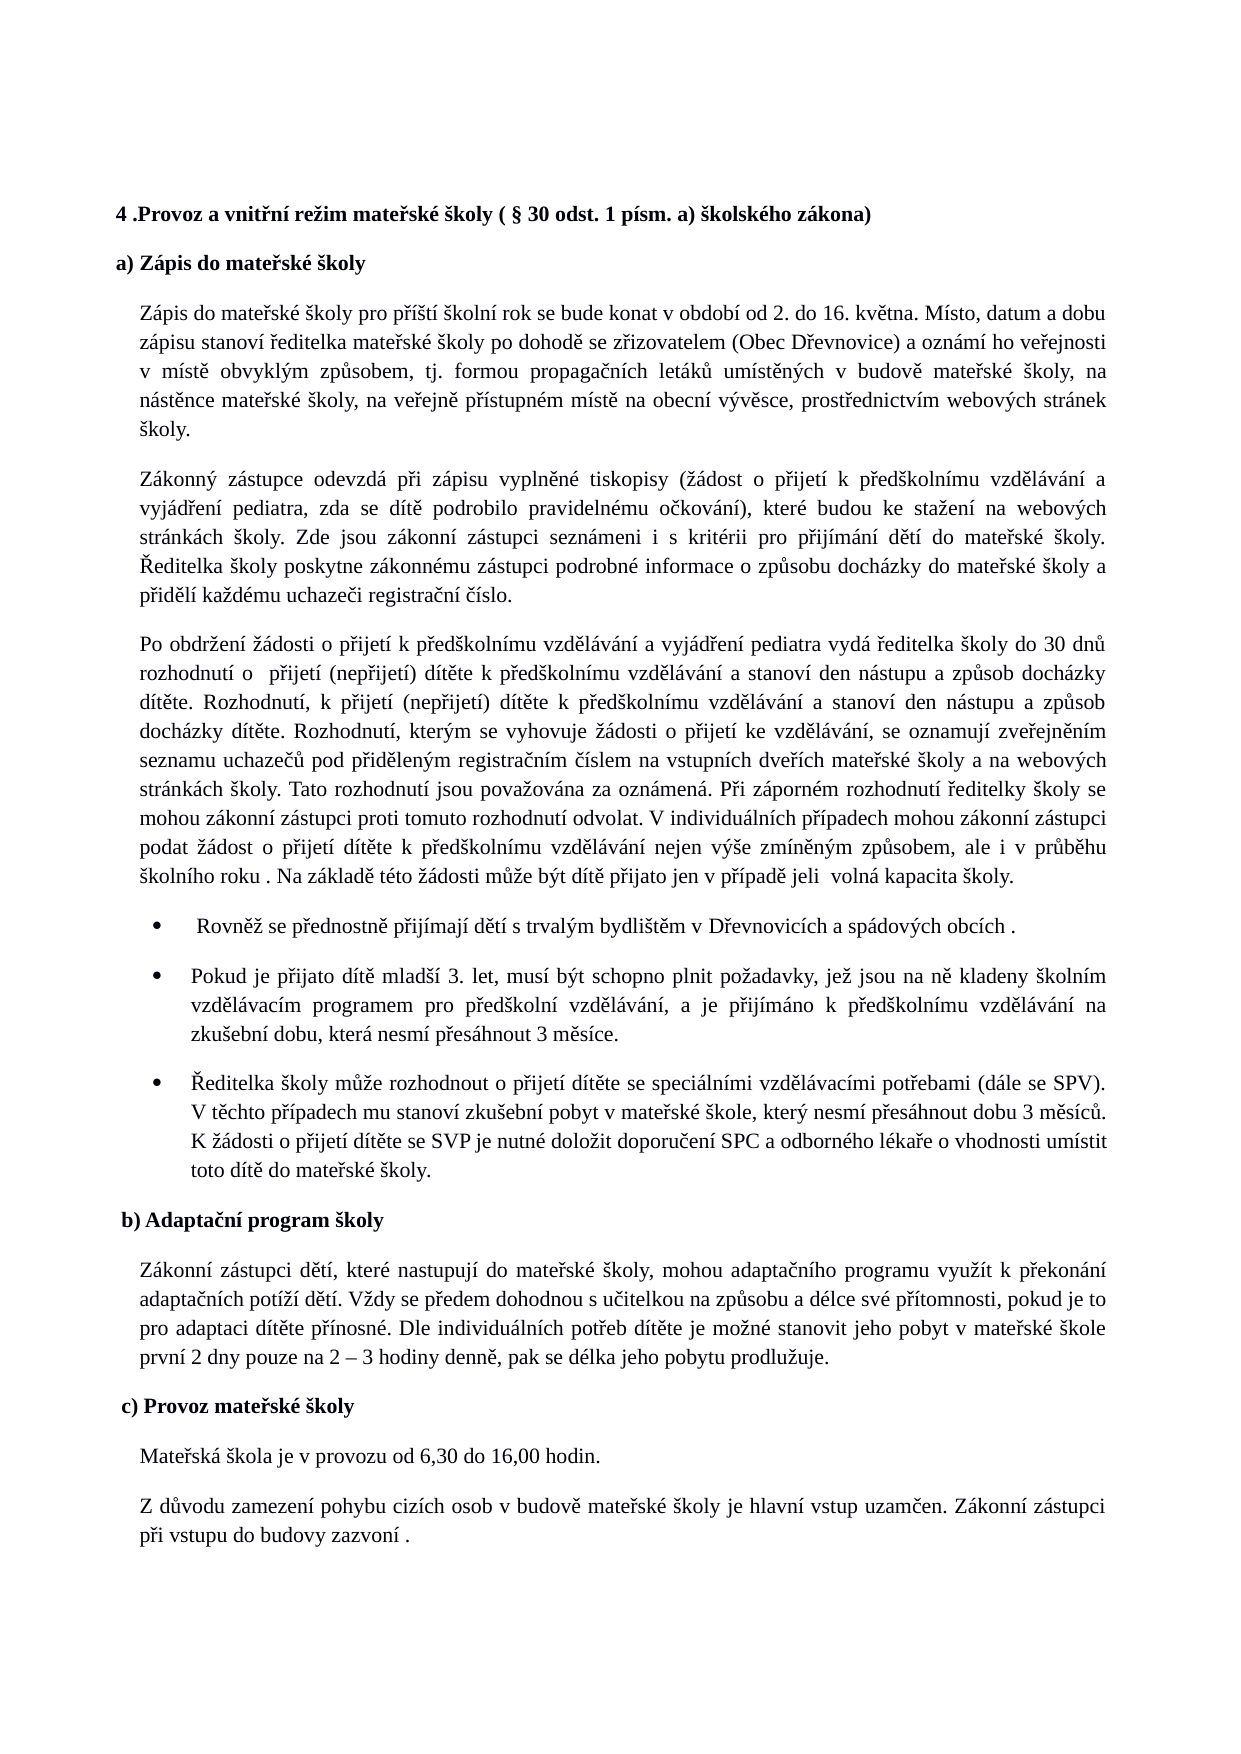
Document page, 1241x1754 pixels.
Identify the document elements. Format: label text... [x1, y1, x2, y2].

text a) Zápis do mateřské školy [116, 250, 1108, 276]
text Zápis do mateřské školy pro příští školní rok se bude konat v období od 2. do 16. května. Místo, datum a dobu zápisu stanoví ředitelka mateřské školy po dohodě se zřizovatelem (Obec Dřevnovice) a oznámí ho veřejnosti v místě obvyklým způsobem, tj. formou propagačních letáků umístěných v budově mateřské školy, na nástěnce mateřské školy, na veřejně přístupném místě na obecní vývěsce, prostřednictvím webových stránek školy. [139, 300, 1108, 441]
text Z důvodu zamezení pohybu cizích osob v budově mateřské školy je hlavní vstup uzamčen. Zákonní zástupci při vstupu do budovy zazvoní . [139, 1493, 1108, 1547]
text Zákonný zástupce odevzdá při zápisu vyplněné tiskopisy (žádost o přijetí k předškolnímu vzdělávání a vyjádření pediatra, zda se dítě podrobilo pravidelnému očkování), které budou ke stažení na webových stránkách školy. Zde jsou zákonní zástupci seznámeni i s kritérii pro přijímání dětí do mateřské školy. Ředitelka školy poskytne zákonnému zástupci podrobné informace o způsobu docházky do mateřské školy a přidělí každému uchazeči registrační číslo. [139, 466, 1108, 607]
list Pokud je přijato dítě mladší 3. let, musí být schopno plnit požadavky, jež jsou na ně kladeny školním vzdělávacím programem pro předškolní vzdělávání, a je přijímáno k předškolnímu vzdělávání na zkušební dobu, která nesmí přesáhnout 3 měsíce. [153, 963, 1108, 1046]
list Rovněž se přednostně přijímají dětí s trvalým bydlištěm v Dřevnovicích a spádových obcích . [153, 913, 1108, 938]
text Zákonní zástupci dětí, které nastupují do mateřské školy, mohou adaptačního programu využít k překonání adaptačních potíží dětí. Vždy se předem dohodnou s učitelkou na způsobu a délce své přítomnosti, pokud je to pro adaptaci dítěte přínosné. Dle individuálních potřeb dítěte je možné stanovit jeho pobyt v mateřské škole první 2 dny pouze na 2 – 3 hodiny denně, pak se délka jeho pobytu prodlužuje. [139, 1257, 1108, 1369]
text Mateřská škola je v provozu od 6,30 do 16,00 hodin. [139, 1443, 1108, 1468]
text c) Provoz mateřské školy [116, 1393, 1108, 1419]
text b) Adaptační program školy [116, 1207, 1108, 1232]
text 4 .Provoz a vnitřní režim mateřské školy ( § 30 odst. 1 písm. a) školského zákona) [116, 201, 1108, 226]
text Po obdržení žádosti o přijetí k předškolnímu vzdělávání a vyjádření pediatra vydá ředitelka školy do 30 dnů rozhodnutí o přijetí (nepřijetí) dítěte k předškolnímu vzdělávání a stanoví den nástupu a způsob docházky dítěte. Rozhodnutí, k přijetí (nepřijetí) dítěte k předškolnímu vzdělávání a stanoví den nástupu a způsob docházky dítěte. Rozhodnutí, kterým se vyhovuje žádosti o přijetí ke vzdělávání, se oznamují zveřejněním seznamu uchazečů pod přiděleným registračním číslem na vstupních dveřích mateřské školy a na webových stránkách školy. Tato rozhodnutí jsou považována za oznámená. Při záporném rozhodnutí ředitelky školy se mohou zákonní zástupci proti tomuto rozhodnutí odvolat. V individuálních případech mohou zákonní zástupci podat žádost o přijetí dítěte k předškolnímu vzdělávání nejen výše zmíněným způsobem, ale i v průběhu školního roku . Na základě této žádosti může být dítě přijato jen v případě jeli volná kapacita školy. [139, 631, 1108, 888]
list Ředitelka školy může rozhodnout o přijetí dítěte se speciálními vzdělávacími potřebami (dále se SPV). V těchto případech mu stanoví zkušební pobyt v mateřské škole, který nesmí přesáhnout dobu 3 měsíců. K žádosti o přijetí dítěte se SVP je nutné doložit doporučení SPC a odborného lékaře o vhodnosti umístit toto dítě do mateřské školy. [153, 1070, 1108, 1182]
